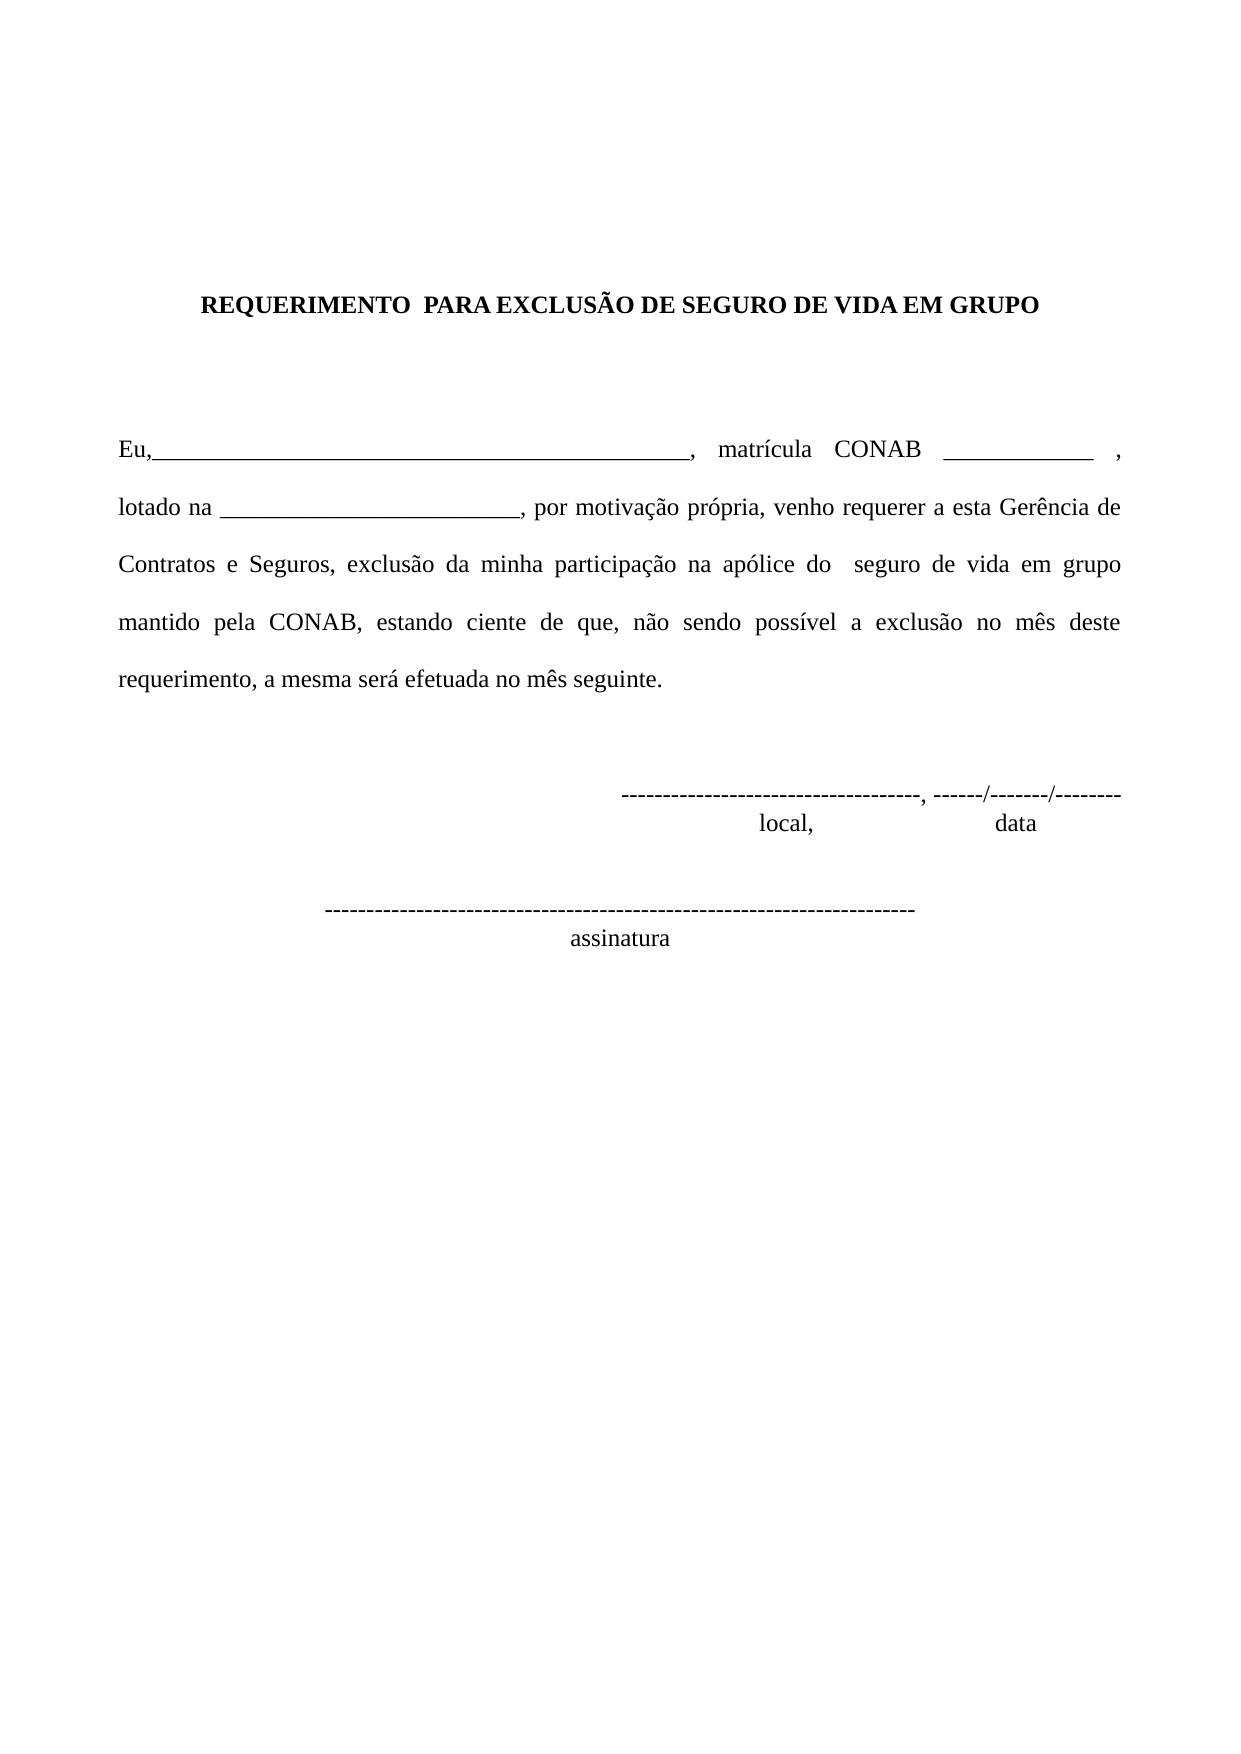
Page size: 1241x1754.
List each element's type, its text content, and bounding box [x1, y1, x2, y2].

text ------------------------------------, ------/-------/-------- [118, 779, 1122, 808]
text assinatura [118, 923, 1122, 952]
text Eu,___________________________________________, matrícula CONAB ____________ , lotado na ________________________, por motivação própria, venho requerer a esta Gerência de Contratos e Seguros, exclusão da minha participação na apólice do seguro de vida em grupo mantido pela CONAB, estando ciente de que, não sendo possível a exclusão no mês deste requerimento, a mesma será efetuada no mês seguinte. [118, 434, 1122, 693]
text local, data [118, 808, 1122, 837]
text ----------------------------------------------------------------------- [118, 894, 1122, 923]
text REQUERIMENTO PARA EXCLUSÃO DE SEGURO DE VIDA EM GRUPO [118, 291, 1122, 319]
